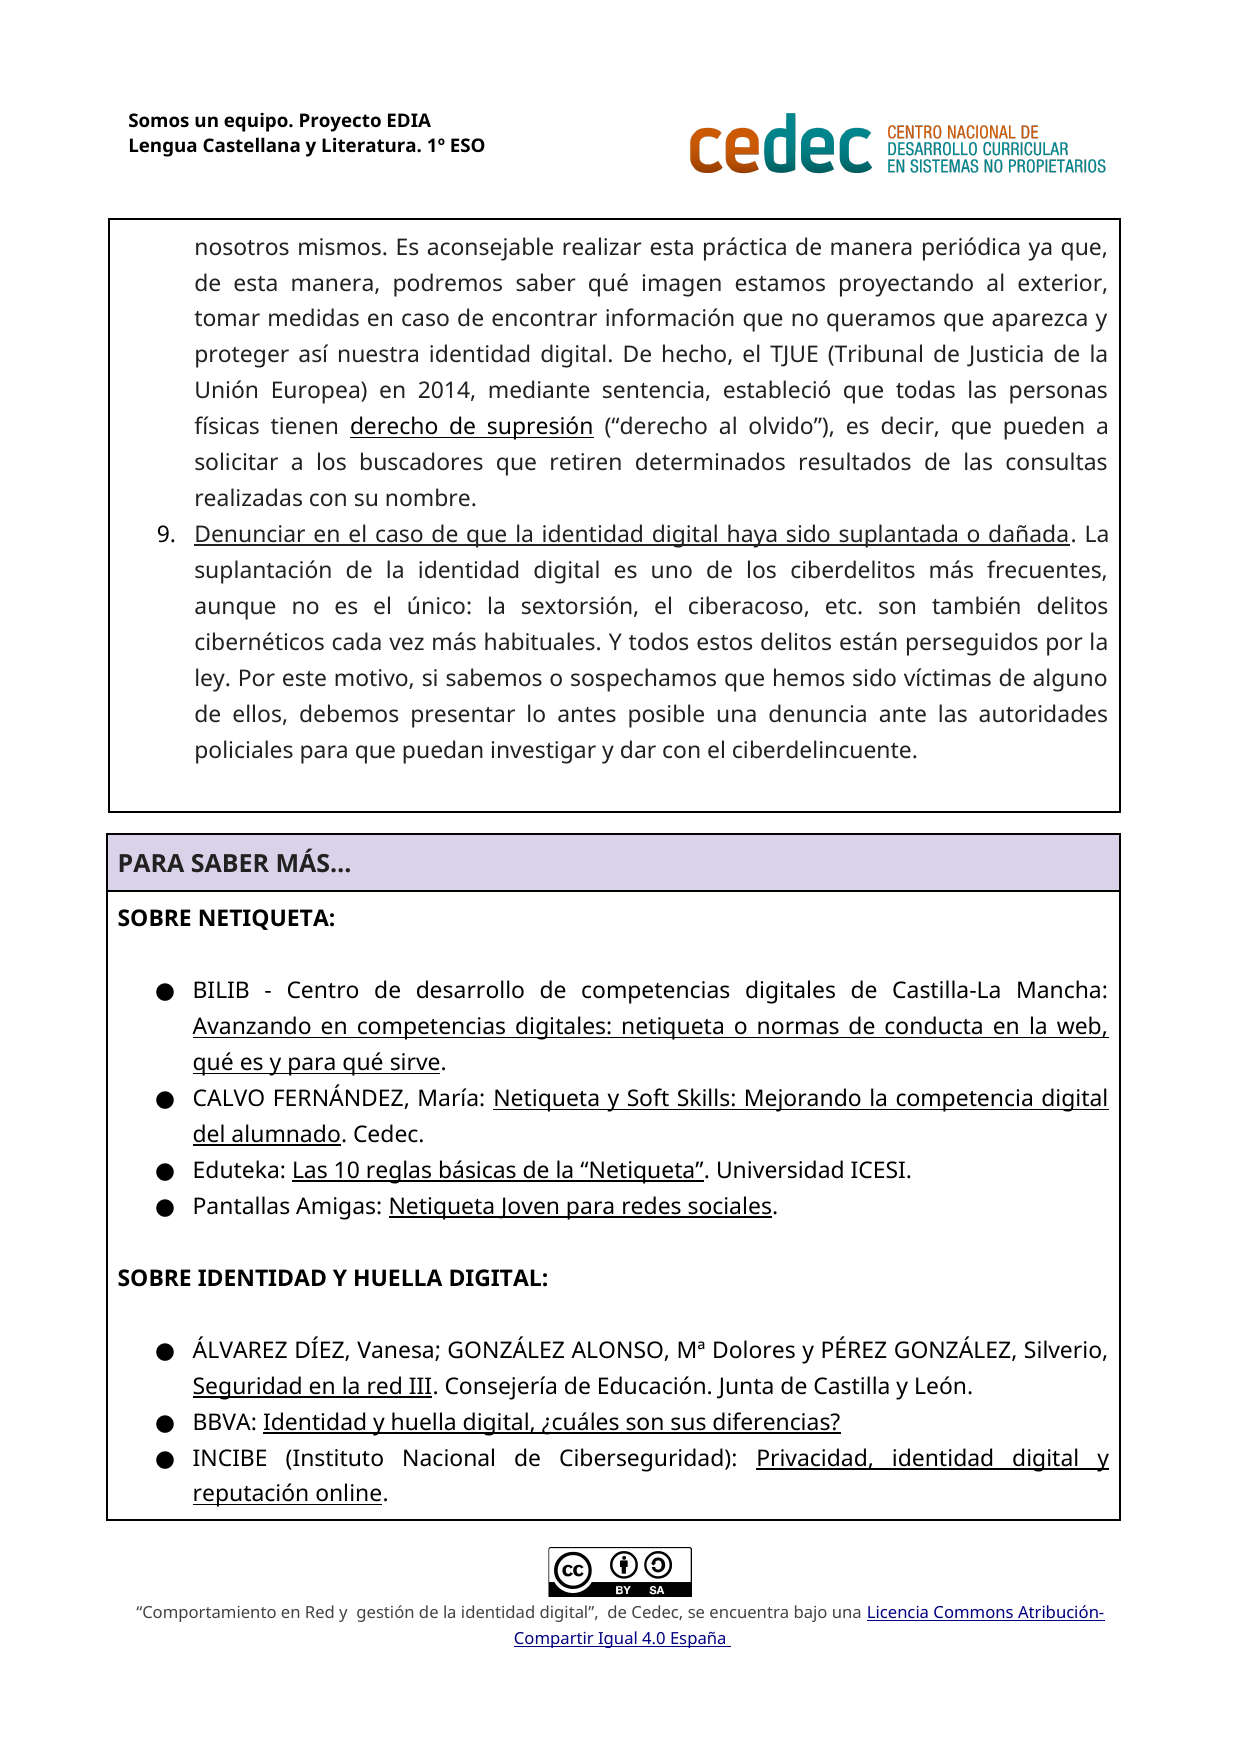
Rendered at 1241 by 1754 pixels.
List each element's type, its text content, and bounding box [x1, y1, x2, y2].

table_cell nosotros mismos. Es aconsejable realizar esta práctica de manera periódica ya que, de esta manera, podremos saber qué imagen estamos proyectando al exterior, tomar medidas en caso de encontrar información que no queramos que aparezca y proteger así nuestra identidad digital. De hecho, el TJUE (Tribunal de Justicia de la Unión Europea) en 2014, mediante sentencia, estableció que todas las personas físicas tienen derecho de supresión (“derecho al olvido”), es decir, que pueden a solicitar a los buscadores que retiren determinados resultados de las consultas realizadas con su nombre. Denunciar en el caso de que la identidad digital haya sido suplantada o dañada. La suplantación de la identidad digital es uno de los ciberdelitos más frecuentes, aunque no es el único: la sextorsión, el ciberacoso, etc. son también delitos cibernéticos cada vez más habituales. Y todos estos delitos están perseguidos por la ley. Por este motivo, si sabemos o sospechamos que hemos sido víctimas de alguno de ellos, debemos presentar lo antes posible una denuncia ante las autoridades policiales para que puedan investigar y dar con el ciberdelincuente. [110, 220, 1119, 811]
picture [685, 107, 1113, 181]
table_header PARA SABER MÁS… [108, 835, 1119, 890]
table_cell SOBRE NETIQUETA: BILIB - Centro de desarrollo de competencias digitales de Castilla-La Mancha: Avanzando en competencias digitales: netiqueta o normas de conducta en la web, qué es y para qué sirve. CALVO FERNÁNDEZ, María: Netiqueta y Soft Skills: Mejorando la competencia digital del alumnado. Cedec. Eduteka: Las 10 reglas básicas de la “Netiqueta”. Universidad ICESI. Pantallas Amigas: Netiqueta Joven para redes sociales. SOBRE IDENTIDAD Y HUELLA DIGITAL: ÁLVAREZ DÍEZ, Vanesa; GONZÁLEZ ALONSO, Mª Dolores y PÉREZ GONZÁLEZ, Silverio, Seguridad en la red III. Consejería de Educación. Junta de Castilla y León. BBVA: Identidad y huella digital, ¿cuáles son sus diferencias? INCIBE (Instituto Nacional de Ciberseguridad): Privacidad, identidad digital y reputación online. INTEF: Identidad, reputación y huella digital. [108, 892, 1119, 1519]
picture [548, 1547, 692, 1597]
